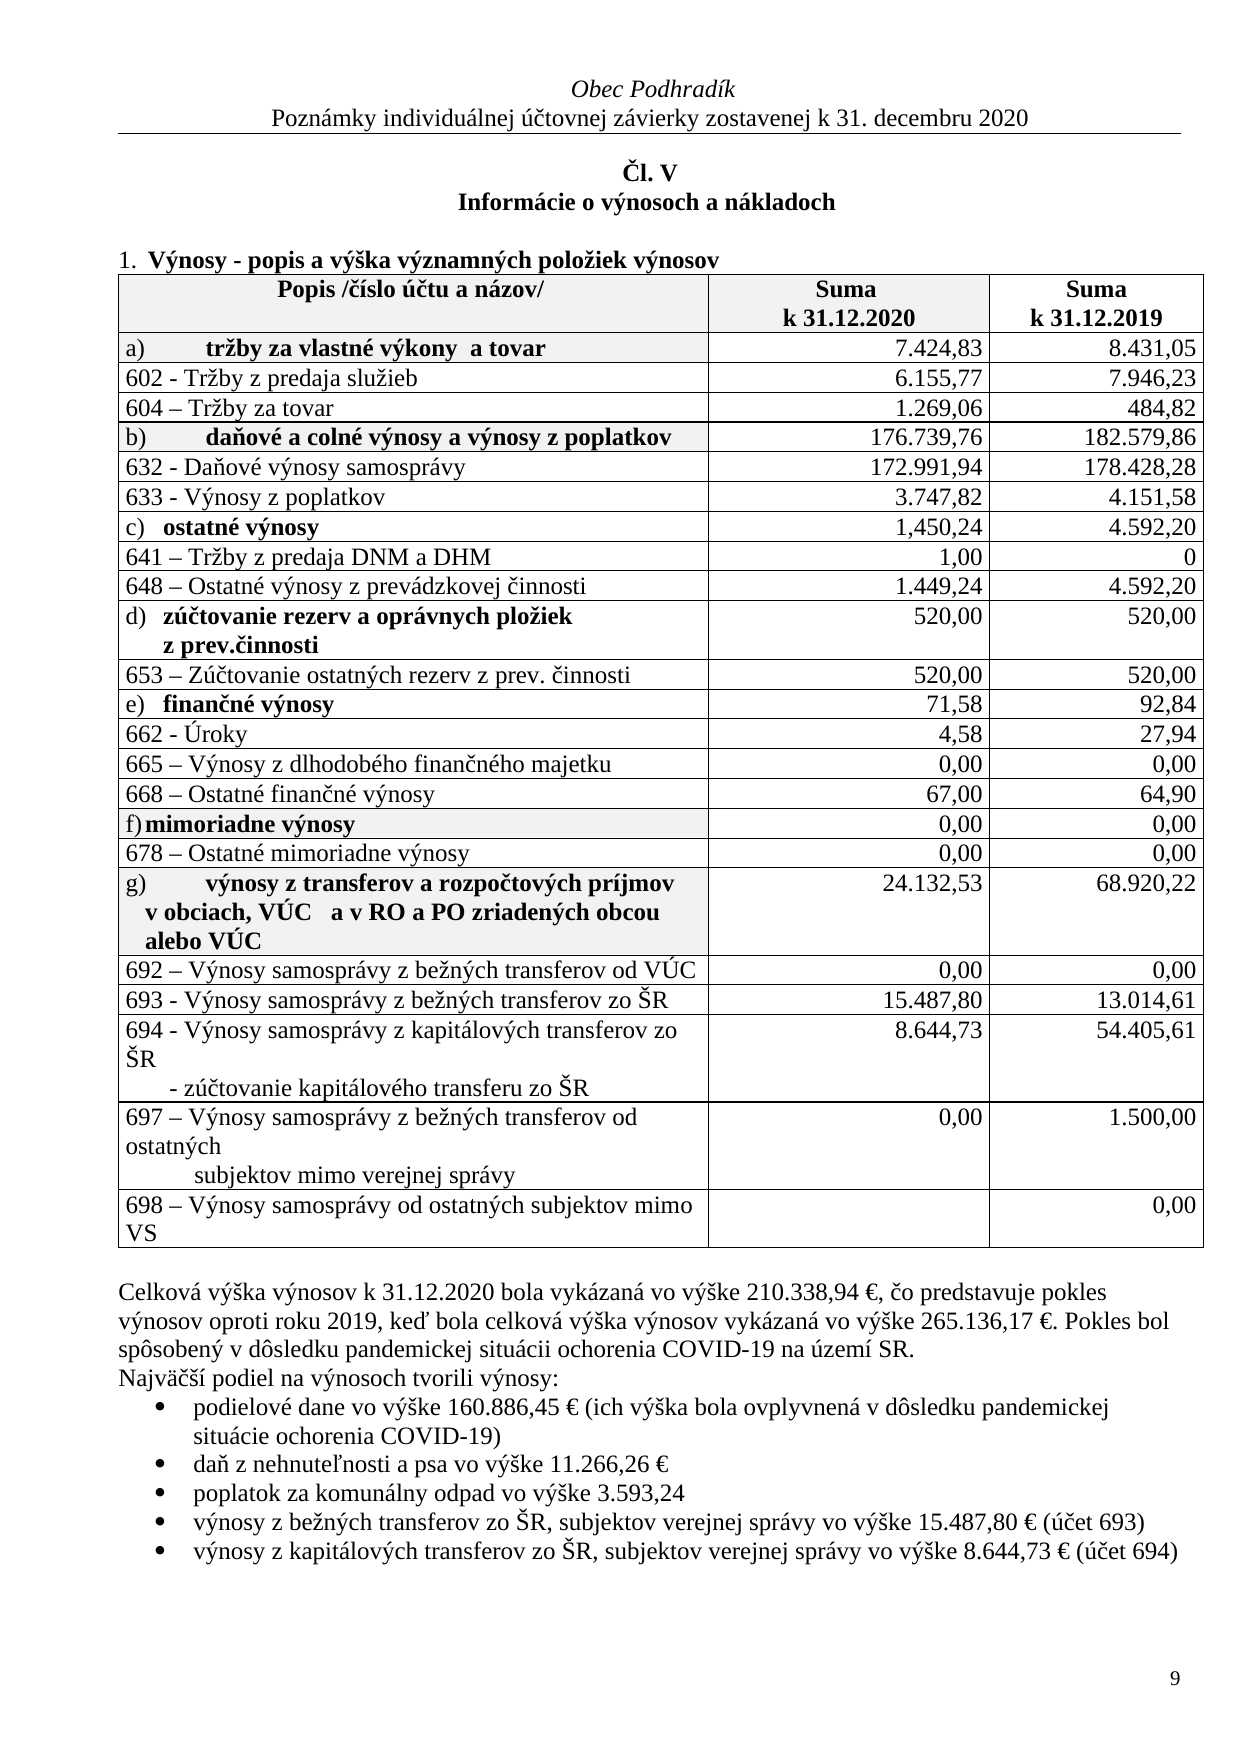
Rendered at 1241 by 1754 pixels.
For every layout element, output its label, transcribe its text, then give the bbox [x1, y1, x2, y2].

text Informácie o výnosoch a nákladoch [118, 187, 1181, 216]
table_cell 0,00 [990, 956, 1203, 984]
table_cell 0,00 [990, 809, 1203, 837]
text Celková výška výnosov k 31.12.2020 bola vykázaná vo výške 210.338,94 €, čo predstavuje pokles výnosov oproti roku 2019, keď bola celková výška výnosov vykázaná vo výške 265.136,17 €. Pokles bol spôsobený v dôsledku pandemickej situácii ochorenia COVID-19 na území SR. [118, 1277, 1181, 1363]
table_cell 604 – Tržby za tovar [119, 393, 708, 421]
table_cell 520,00 [990, 601, 1203, 659]
table_cell 68.920,22 [990, 868, 1203, 954]
table_cell 4,58 [709, 719, 989, 748]
table_cell 653 – Zúčtovanie ostatných rezerv z prev. činnosti [119, 660, 708, 688]
table_cell 520,00 [990, 660, 1203, 688]
table_cell 7.946,23 [990, 363, 1203, 392]
table_cell tržby za vlastné výkony a tovar [119, 333, 708, 362]
table_cell daňové a colné výnosy a výnosy z poplatkov [119, 423, 708, 451]
table_cell 13.014,61 [990, 985, 1203, 1014]
table_cell 632 - Daňové výnosy samosprávy [119, 452, 708, 481]
table_header Suma k 31.12.2019 [990, 275, 1203, 332]
table_cell 520,00 [709, 660, 989, 688]
list podielové dane vo výške 160.886,45 € (ich výška bola ovplyvnená v dôsledku pandemickej situácie ochorenia COVID-19) [156, 1392, 1181, 1449]
table_header Popis /číslo účtu a názov/ [119, 275, 708, 332]
table_cell 697 – Výnosy samosprávy z bežných transferov od ostatných subjektov mimo verejnej správy [119, 1103, 708, 1189]
text Čl. V [118, 158, 1181, 187]
table_cell 668 – Ostatné finančné výnosy [119, 779, 708, 808]
table_cell 67,00 [709, 779, 989, 808]
table_cell 1,00 [709, 542, 989, 570]
table_cell 8.644,73 [709, 1015, 989, 1101]
table_cell 602 - Tržby z predaja služieb [119, 363, 708, 392]
text Najväčší podiel na výnosoch tvorili výnosy: [118, 1363, 1181, 1392]
table_cell 698 – Výnosy samosprávy od ostatných subjektov mimo VS [119, 1190, 708, 1247]
table_cell 172.991,94 [709, 452, 989, 481]
table_cell 1,450,24 [709, 512, 989, 541]
table_cell 641 – Tržby z predaja DNM a DHM [119, 542, 708, 570]
table_cell 27,94 [990, 719, 1203, 748]
list poplatok za komunálny odpad vo výške 3.593,24 [156, 1478, 1181, 1507]
table_cell 64,90 [990, 779, 1203, 808]
table_cell 15.487,80 [709, 985, 989, 1014]
table_cell 8.431,05 [990, 333, 1203, 362]
list Výnosy - popis a výška významných položiek výnosov [118, 245, 1181, 273]
table_cell 4.592,20 [990, 571, 1203, 600]
table_cell 484,82 [990, 393, 1203, 421]
table_cell 182.579,86 [990, 423, 1203, 451]
table_cell 4.592,20 [990, 512, 1203, 541]
list daň z nehnuteľnosti a psa vo výške 11.266,26 € [156, 1449, 1181, 1478]
table_cell ostatné výnosy [119, 512, 708, 541]
table_cell 92,84 [990, 690, 1203, 718]
table_cell 0,00 [990, 749, 1203, 778]
table_cell 0,00 [709, 839, 989, 867]
table_cell zúčtovanie rezerv a oprávnych pložiek z prev.činnosti [119, 601, 708, 659]
table_header Suma k 31.12.2020 [709, 275, 989, 332]
table_cell 3.747,82 [709, 482, 989, 511]
table_cell mimoriadne výnosy [119, 809, 708, 837]
table_cell 633 - Výnosy z poplatkov [119, 482, 708, 511]
table_cell 694 - Výnosy samosprávy z kapitálových transferov zo ŠR - zúčtovanie kapitálového transferu zo ŠR [119, 1015, 708, 1101]
table_cell 4.151,58 [990, 482, 1203, 511]
table_cell 54.405,61 [990, 1015, 1203, 1101]
table_cell 7.424,83 [709, 333, 989, 362]
list výnosy z bežných transferov zo ŠR, subjektov verejnej správy vo výške 15.487,80 € (účet 693) [156, 1507, 1181, 1536]
table_cell 178.428,28 [990, 452, 1203, 481]
table_cell 0,00 [990, 1190, 1203, 1247]
table_cell 662 - Úroky [119, 719, 708, 748]
table_cell 24.132,53 [709, 868, 989, 954]
table_cell 0,00 [709, 749, 989, 778]
table_cell 71,58 [709, 690, 989, 718]
table_cell 176.739,76 [709, 423, 989, 451]
table_cell 692 – Výnosy samosprávy z bežných transferov od VÚC [119, 956, 708, 984]
table_cell 6.155,77 [709, 363, 989, 392]
table_cell 0,00 [709, 1103, 989, 1189]
table_cell 1.449,24 [709, 571, 989, 600]
table_cell 0,00 [990, 839, 1203, 867]
table_cell 1.500,00 [990, 1103, 1203, 1189]
table_cell 693 - Výnosy samosprávy z bežných transferov zo ŠR [119, 985, 708, 1014]
table_cell výnosy z transferov a rozpočtových príjmov v obciach, VÚC a v RO a PO zriadených obcou alebo VÚC [119, 868, 708, 954]
table_cell 520,00 [709, 601, 989, 659]
table_cell 0,00 [709, 956, 989, 984]
table_cell 665 – Výnosy z dlhodobého finančného majetku [119, 749, 708, 778]
table_cell 0 [990, 542, 1203, 570]
table_cell 0,00 [709, 809, 989, 837]
table_cell 678 – Ostatné mimoriadne výnosy [119, 839, 708, 867]
table_cell finančné výnosy [119, 690, 708, 718]
list výnosy z kapitálových transferov zo ŠR, subjektov verejnej správy vo výške 8.644,73 € (účet 694) [156, 1536, 1181, 1564]
table_cell 1.269,06 [709, 393, 989, 421]
table_cell 648 – Ostatné výnosy z prevádzkovej činnosti [119, 571, 708, 600]
table_cell [709, 1190, 989, 1247]
